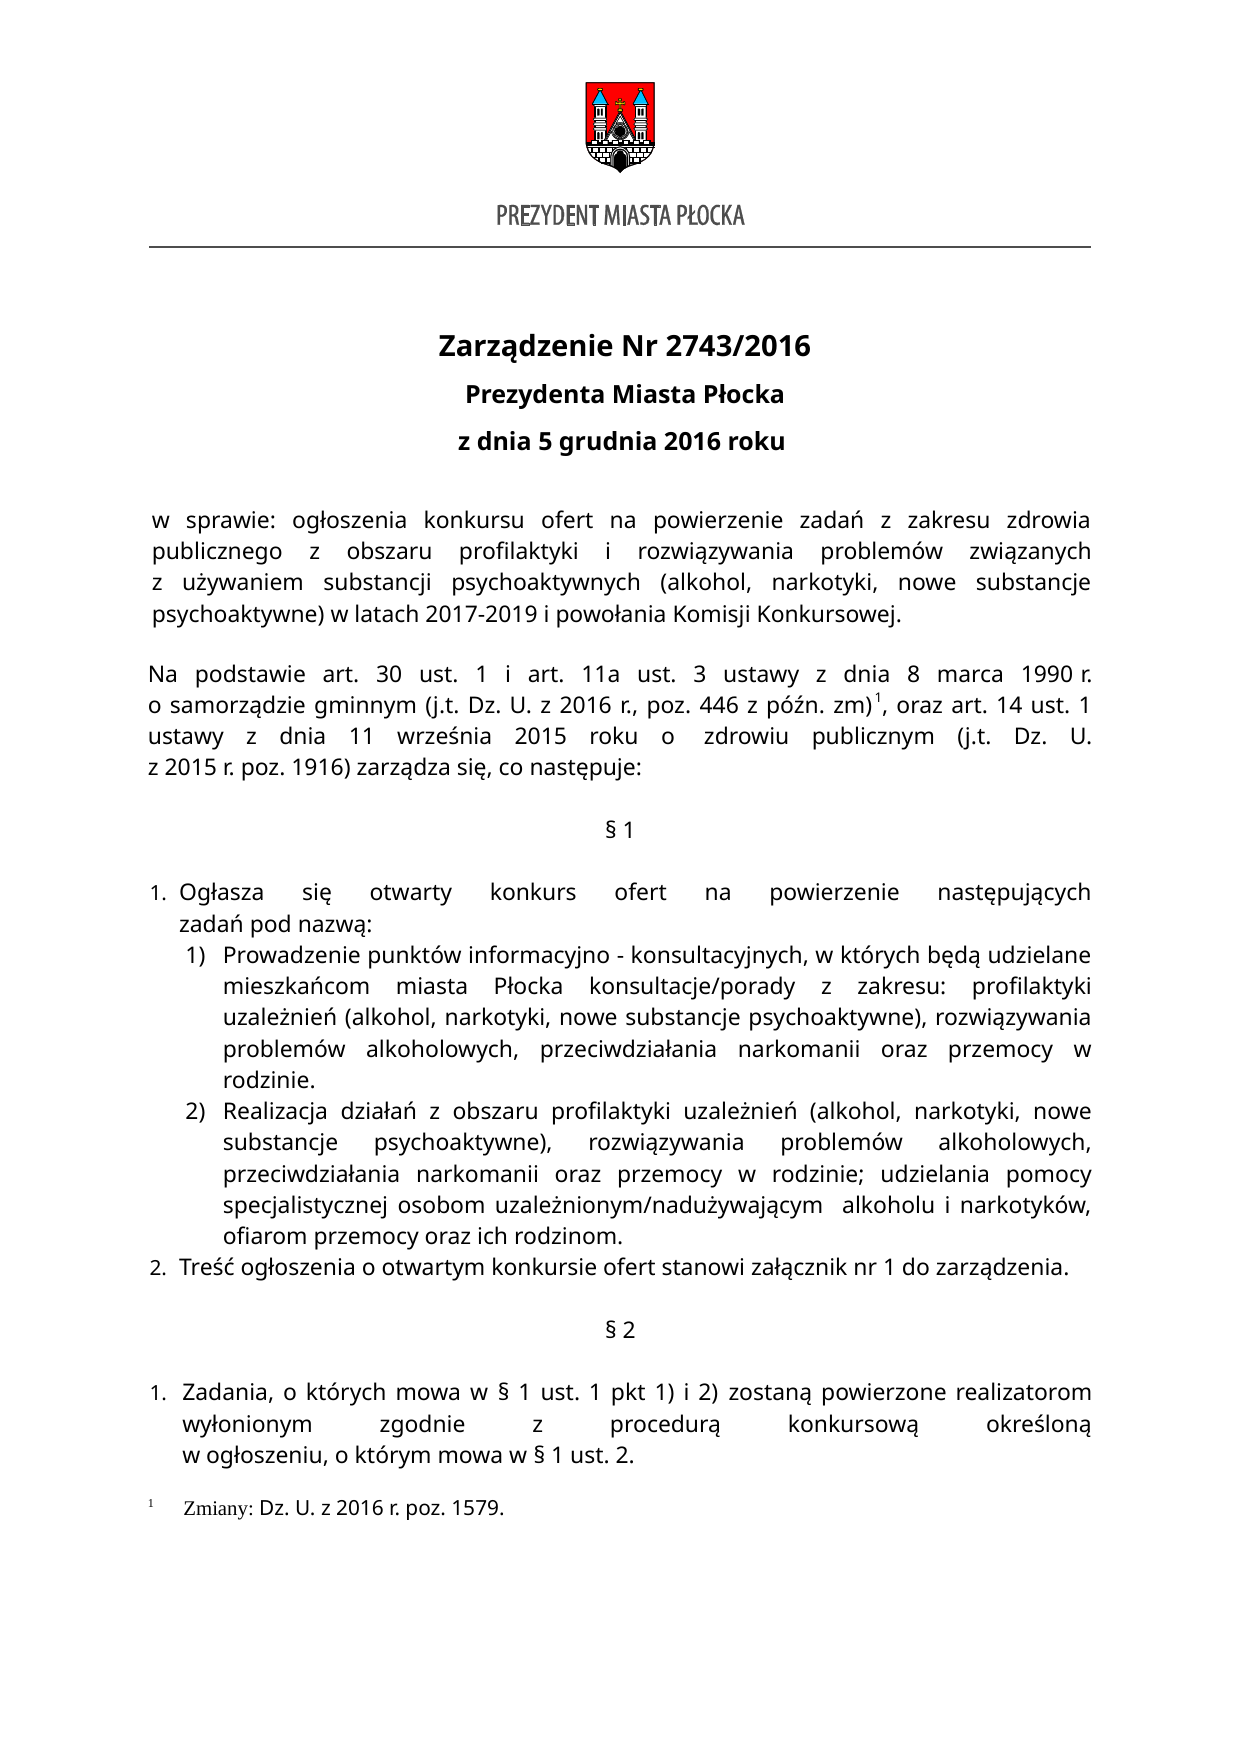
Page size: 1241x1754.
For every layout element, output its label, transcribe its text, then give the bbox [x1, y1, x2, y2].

text § 1 [148, 814, 1092, 845]
list Zadania, o których mowa w § 1 ust. 1 pkt 1) i 2) zostaną powierzone realizatorom wyłonionym zgodnie z procedurą konkursową określoną w ogłoszeniu, o którym mowa w § 1 ust. 2. [149, 1376, 1092, 1470]
list Realizacja działań z obszaru profilaktyki uzależnień (alkohol, narkotyki, nowe substancje psychoaktywne), rozwiązywania problemów alkoholowych, przeciwdziałania narkomanii oraz przemocy w rodzinie; udzielania pomocy specjalistycznej osobom uzależnionym/nadużywającym alkoholu i narkotyków, ofiarom przemocy oraz ich rodzinom. [185, 1095, 1092, 1251]
text Na podstawie art. 30 ust. 1 i art. 11a ust. 3 ustawy z dnia 8 marca 1990 r. o samorządzie gminnym (j.t. Dz. U. z 2016 r., poz. 446 z późn. zm), oraz art. 14 ust. 1 ustawy z dnia 11 września 2015 roku o zdrowiu publicznym (j.t. Dz. U. z 2015 r. poz. 1916) zarządza się, co następuje: [148, 658, 1092, 783]
table_cell w sprawie: ogłoszenia konkursu ofert na powierzenie zadań z zakresu zdrowia publicznego z obszaru profilaktyki i rozwiązywania problemów związanych z używaniem substancji psychoaktywnych (alkohol, narkotyki, nowe substancje psychoaktywne) w latach 2017-2019 i powołania Komisji Konkursowej. [152, 504, 1092, 629]
table_header Zarządzenie Nr 2743/2016 Prezydenta Miasta Płocka z dnia 5 grudnia 2016 roku [252, 284, 998, 504]
list Prowadzenie punktów informacyjno - konsultacyjnych, w których będą udzielane mieszkańcom miasta Płocka konsultacje/porady z zakresu: profilaktyki uzależnień (alkohol, narkotyki, nowe substancje psychoaktywne), rozwiązywania problemów alkoholowych, przeciwdziałania narkomanii oraz przemocy w rodzinie. [185, 939, 1092, 1095]
list Treść ogłoszenia o otwartym konkursie ofert stanowi załącznik nr 1 do zarządzenia. [149, 1251, 1092, 1283]
list Ogłasza się otwarty konkurs ofert na powierzenie następujących zadań pod nazwą: [149, 876, 1092, 939]
text Zmiany: Dz. U. z 2016 r. poz. 1579. [148, 1493, 1092, 1522]
table_header [999, 284, 1092, 504]
text § 2 [148, 1314, 1092, 1345]
table_header [152, 284, 252, 504]
